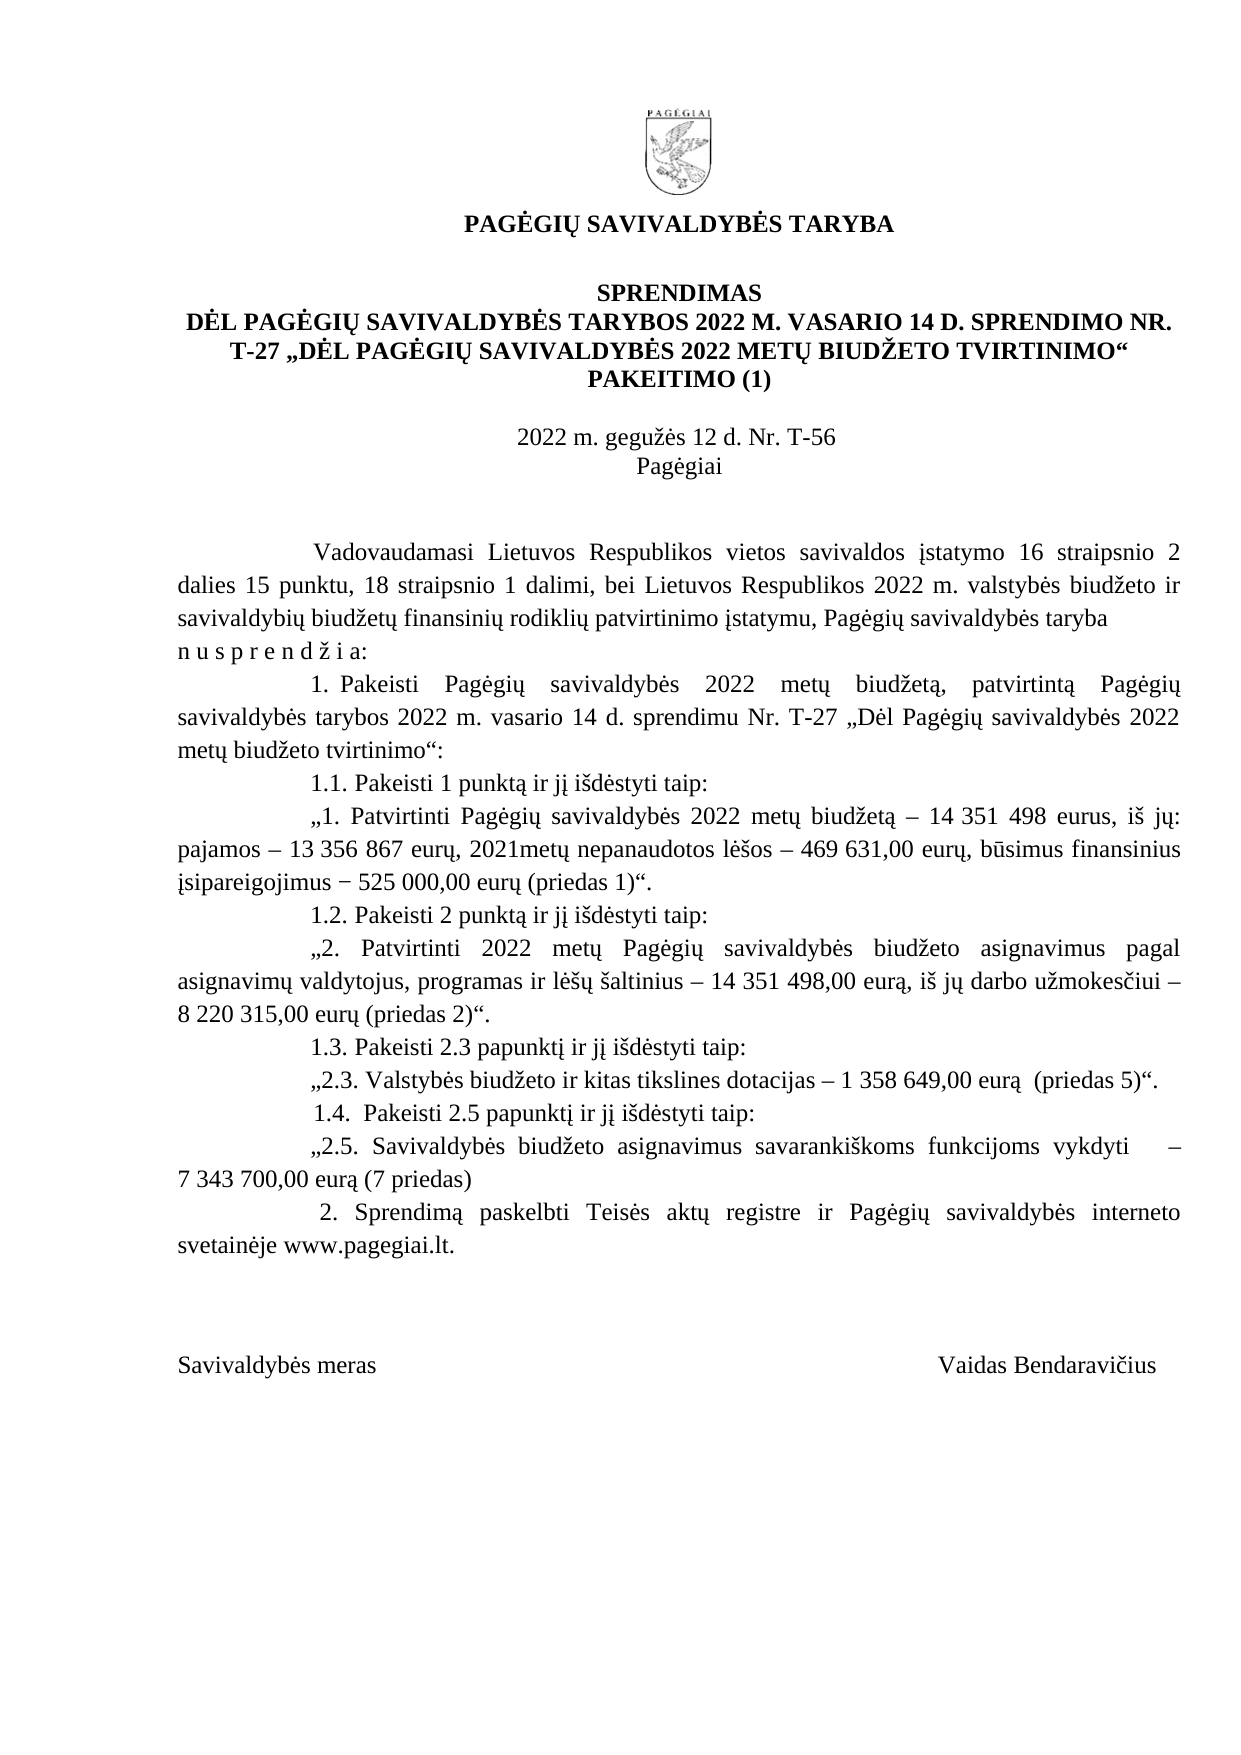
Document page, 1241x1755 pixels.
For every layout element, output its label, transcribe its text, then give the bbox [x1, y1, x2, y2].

text 1. Pakeisti Pagėgių savivaldybės 2022 metų biudžetą, patvirtintą Pagėgių savivaldybės tarybos 2022 m. vasario 14 d. sprendimu Nr. T-27 „Dėl Pagėgių savivaldybės 2022 metų biudžeto tvirtinimo“: [177, 669, 1181, 764]
subtitle Pagėgių savivaldybės taryba [177, 209, 1181, 237]
text „2. Patvirtinti 2022 metų Pagėgių savivaldybės biudžeto asignavimus pagal asignavimų valdytojus, programas ir lėšų šaltinius – 14 351 498,00 eurą, iš jų darbo užmokesčiui – 8 220 315,00 eurų (priedas 2)“. [177, 933, 1181, 1028]
subtitle 2022 m. gegužės 12 d. Nr. T-56 [177, 422, 1181, 451]
text n u s p r e n d ž i a: [177, 636, 1181, 665]
text 1.2. Pakeisti 2 punktą ir jį išdėstyti taip: [177, 900, 1181, 929]
text Savivaldybės meras Vaidas Bendaravičius [177, 1350, 1181, 1378]
text „1. Patvirtinti Pagėgių savivaldybės 2022 metų biudžetą – 14 351 498 eurus, iš jų: pajamos – 13 356 867 eurų, 2021metų nepanaudotos lėšos – 469 631,00 eurų, būsimus finansinius įsipareigojimus − 525 000,00 eurų (priedas 1)“. [177, 801, 1181, 896]
text 1.1. Pakeisti 1 punktą ir jį išdėstyti taip: [177, 768, 1181, 797]
text Pagėgiai [177, 451, 1181, 479]
text 2. Sprendimą paskelbti Teisės aktų registre ir Pagėgių savivaldybės interneto svetainėje www.pagegiai.lt. [177, 1197, 1181, 1259]
text 1.4. Pakeisti 2.5 papunktį ir jį išdėstyti taip: [313, 1098, 1181, 1127]
text 1.3. Pakeisti 2.3 papunktį ir jį išdėstyti taip: [310, 1032, 1181, 1061]
text Vadovaudamasi Lietuvos Respublikos vietos savivaldos įstatymo 16 straipsnio 2 dalies 15 punktu, 18 straipsnio 1 dalimi, bei Lietuvos Respublikos 2022 m. valstybės biudžeto ir savivaldybių biudžetų finansinių rodiklių patvirtinimo įstatymu, Pagėgių savivaldybės taryba [177, 537, 1181, 632]
text „2.5. Savivaldybės biudžeto asignavimus savarankiškoms funkcijoms vykdyti – 7 343 700,00 eurą (7 priedas) [177, 1131, 1181, 1193]
text dėl pagėgių savivaldybės tarybos 2022 m. vasario 14 d. sprendimo Nr. T-27 „Dėl Pagėgių savivaldybės 2022 metų biudžeto tvirtinimo“ pakeitimo (1) [177, 307, 1181, 393]
text sprendimas [177, 278, 1181, 307]
text „2.3. Valstybės biudžeto ir kitas tikslines dotacijas – 1 358 649,00 eurą (priedas 5)“. [177, 1065, 1181, 1094]
